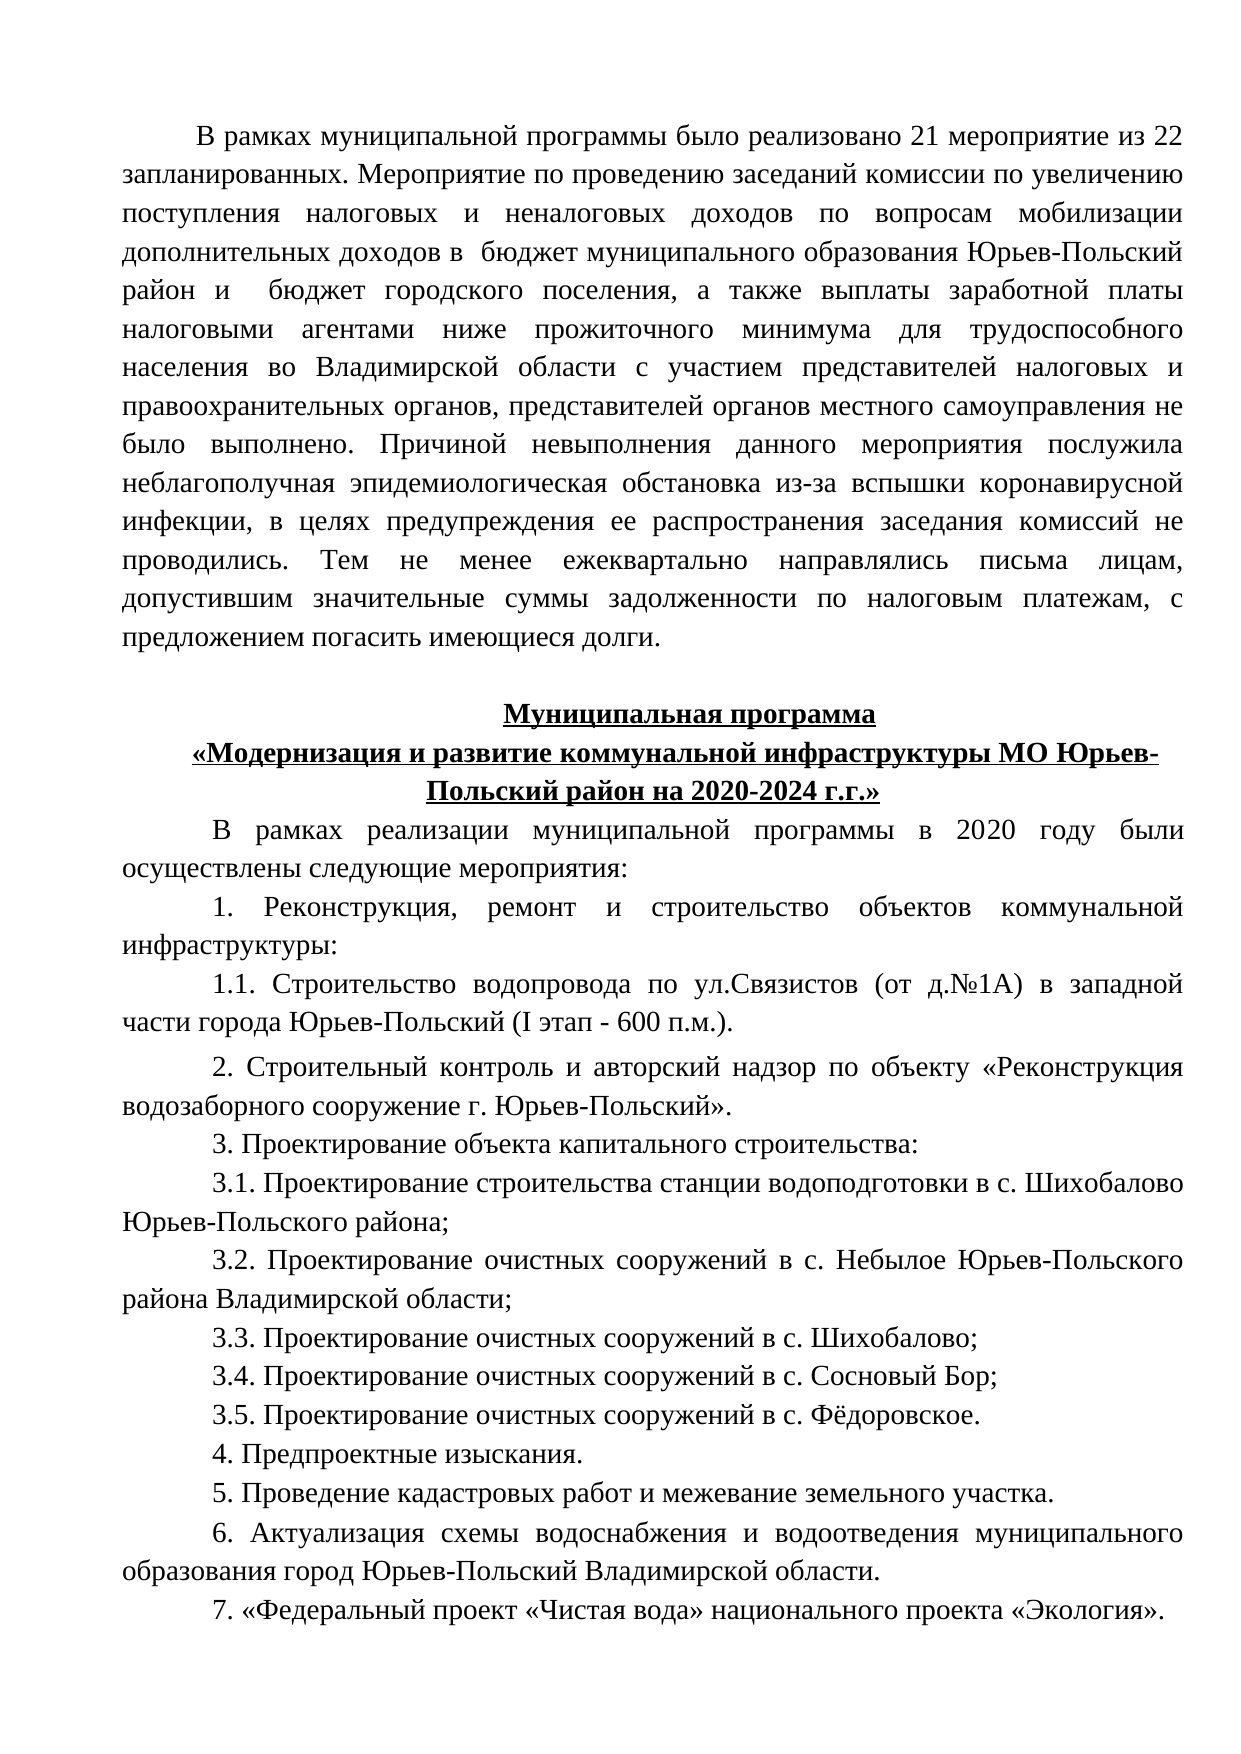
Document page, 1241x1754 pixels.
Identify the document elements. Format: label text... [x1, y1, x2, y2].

text 5. Проведение кадастровых работ и межевание земельного участка. [122, 1476, 1184, 1509]
text 3.2. Проектирование очистных сооружений в с. Небылое Юрьев-Польского района Владимирской области; [122, 1242, 1184, 1314]
text 1. Реконструкция, ремонт и строительство объектов коммунальной инфраструктуры: [122, 889, 1184, 961]
text 3.4. Проектирование очистных сооружений в с. Сосновый Бор; [122, 1358, 1184, 1392]
text Муниципальная программа [122, 696, 1184, 730]
text 4. Предпроектные изыскания. [122, 1437, 1184, 1470]
text 3.1. Проектирование строительства станции водоподготовки в с. Шихобалово Юрьев-Польского района; [122, 1165, 1184, 1237]
text В рамках реализации муниципальной программы в 2020 году были осуществлены следующие мероприятия: [122, 812, 1184, 884]
text 3. Проектирование объекта капитального строительства: [122, 1127, 1184, 1160]
text 1.1. Строительство водопровода по ул.Связистов (от д.№1А) в западной части города Юрьев-Польский (I этап - 600 п.м.). [122, 966, 1184, 1038]
text 7. «Федеральный проект «Чистая вода» национального проекта «Экология». [122, 1592, 1184, 1625]
text В рамках муниципальной программы было реализовано 21 мероприятие из 22 запланированных. Мероприятие по проведению заседаний комиссии по увеличению поступления налоговых и неналоговых доходов по вопросам мобилизации дополнительных доходов в бюджет муниципального образования Юрьев-Польский район и бюджет городского поселения, а также выплаты заработной платы налоговыми агентами ниже прожиточного минимума для трудоспособного населения во Владимирской области с участием представителей налоговых и правоохранительных органов, представителей органов местного самоуправления не было выполнено. Причиной невыполнения данного мероприятия послужила неблагополучная эпидемиологическая обстановка из-за вспышки коронавирусной инфекции, в целях предупреждения ее распространения заседания комиссий не проводились. Тем не менее ежеквартально направлялись письма лицам, допустившим значительные суммы задолженности по налоговым платежам, с предложением погасить имеющиеся долги. [122, 118, 1184, 653]
text «Модернизация и развитие коммунальной инфраструктуры МО Юрьев-Польский район на 2020-2024 г.г.» [122, 735, 1184, 807]
text 3.5. Проектирование очистных сооружений в с. Фёдоровское. [122, 1397, 1184, 1431]
text 6. Актуализация схемы водоснабжения и водоотведения муниципального образования город Юрьев-Польский Владимирской области. [122, 1515, 1184, 1587]
text 2. Строительный контроль и авторский надзор по объекту «Реконструкция водозаборного сооружение г. Юрьев-Польский». [122, 1049, 1184, 1122]
text 3.3. Проектирование очистных сооружений в с. Шихобалово; [122, 1320, 1184, 1353]
